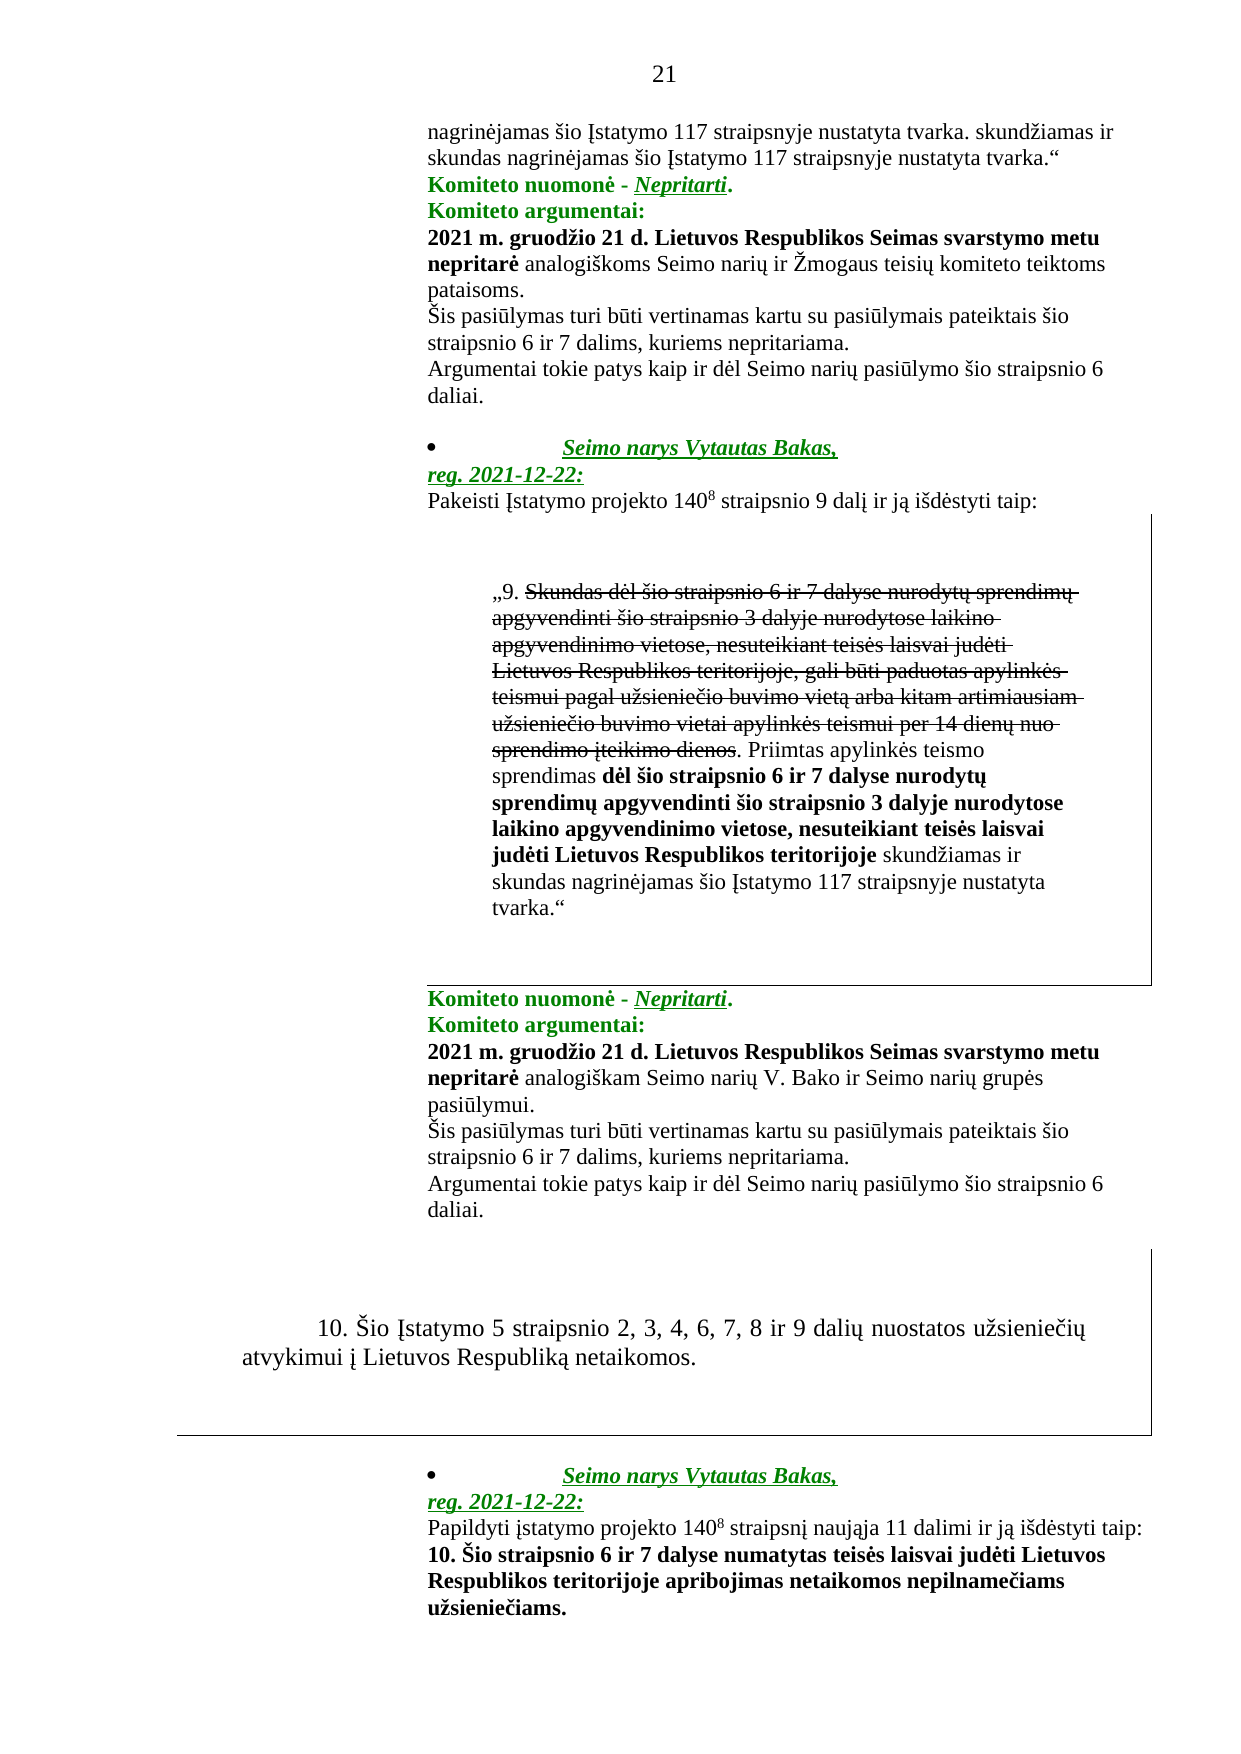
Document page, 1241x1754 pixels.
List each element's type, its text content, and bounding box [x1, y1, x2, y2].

text Argumentai tokie patys kaip ir dėl Seimo narių pasiūlymo šio straipsnio 6 daliai. [427, 1170, 1152, 1222]
text Papildyti įstatymo projekto 1408 straipsnį naująja 11 dalimi ir ją išdėstyti taip: [427, 1514, 1152, 1541]
text 2021 m. gruodžio 21 d. Lietuvos Respublikos Seimas svarstymo metu nepritarė analogiškoms Seimo narių ir Žmogaus teisių komiteto teiktoms pataisoms. [427, 223, 1152, 303]
text 2021 m. gruodžio 21 d. Lietuvos Respublikos Seimas svarstymo metu nepritarė analogiškam Seimo narių V. Bako ir Seimo narių grupės pasiūlymui. [427, 1038, 1152, 1117]
text Šis pasiūlymas turi būti vertinamas kartu su pasiūlymais pateiktais šio straipsnio 6 ir 7 dalims, kuriems nepritariama. [427, 1117, 1152, 1170]
text Komiteto nuomonė - Nepritarti. [427, 985, 1152, 1012]
text Šis pasiūlymas turi būti vertinamas kartu su pasiūlymais pateiktais šio straipsnio 6 ir 7 dalims, kuriems nepritariama. [427, 303, 1152, 355]
text Komiteto argumentai: [427, 1012, 1152, 1038]
text 10. Šio Įstatymo 5 straipsnio 2, 3, 4, 6, 7, 8 ir 9 dalių nuostatos užsieniečių atvykimui į Lietuvos Respubliką netaikomos. [177, 1249, 1151, 1435]
text Komiteto nuomonė - Nepritarti. [427, 171, 1152, 197]
list Seimo narys Vytautas Bakas, reg. 2021-12-22: [427, 434, 1152, 487]
text Komiteto argumentai: [427, 197, 1152, 223]
list Seimo narys Vytautas Bakas, reg. 2021-12-22: [427, 1462, 1152, 1514]
text nagrinėjamas šio Įstatymo 117 straipsnyje nustatyta tvarka. skundžiamas ir skundas nagrinėjamas šio Įstatymo 117 straipsnyje nustatyta tvarka.“ [427, 118, 1152, 171]
text Argumentai tokie patys kaip ir dėl Seimo narių pasiūlymo šio straipsnio 6 daliai. [427, 355, 1152, 408]
text 10. Šio straipsnio 6 ir 7 dalyse numatytas teisės laisvai judėti Lietuvos Respublikos teritorijoje apribojimas netaikomos nepilnamečiams užsieniečiams. [427, 1541, 1152, 1620]
text „9. Skundas dėl šio straipsnio 6 ir 7 dalyse nurodytų sprendimų apgyvendinti šio straipsnio 3 dalyje nurodytose laikino apgyvendinimo vietose, nesuteikiant teisės laisvai judėti Lietuvos Respublikos teritorijoje, gali būti paduotas apylinkės teismui pagal užsieniečio buvimo vietą arba kitam artimiausiam užsieniečio buvimo vietai apylinkės teismui per 14 dienų nuo sprendimo įteikimo dienos. Priimtas apylinkės teismo sprendimas dėl šio straipsnio 6 ir 7 dalyse nurodytų sprendimų apgyvendinti šio straipsnio 3 dalyje nurodytose laikino apgyvendinimo vietose, nesuteikiant teisės laisvai judėti Lietuvos Respublikos teritorijoje skundžiamas ir skundas nagrinėjamas šio Įstatymo 117 straipsnyje nustatyta tvarka.“ [427, 513, 1152, 985]
text Pakeisti Įstatymo projekto 1408 straipsnio 9 dalį ir ją išdėstyti taip: [427, 487, 1152, 513]
